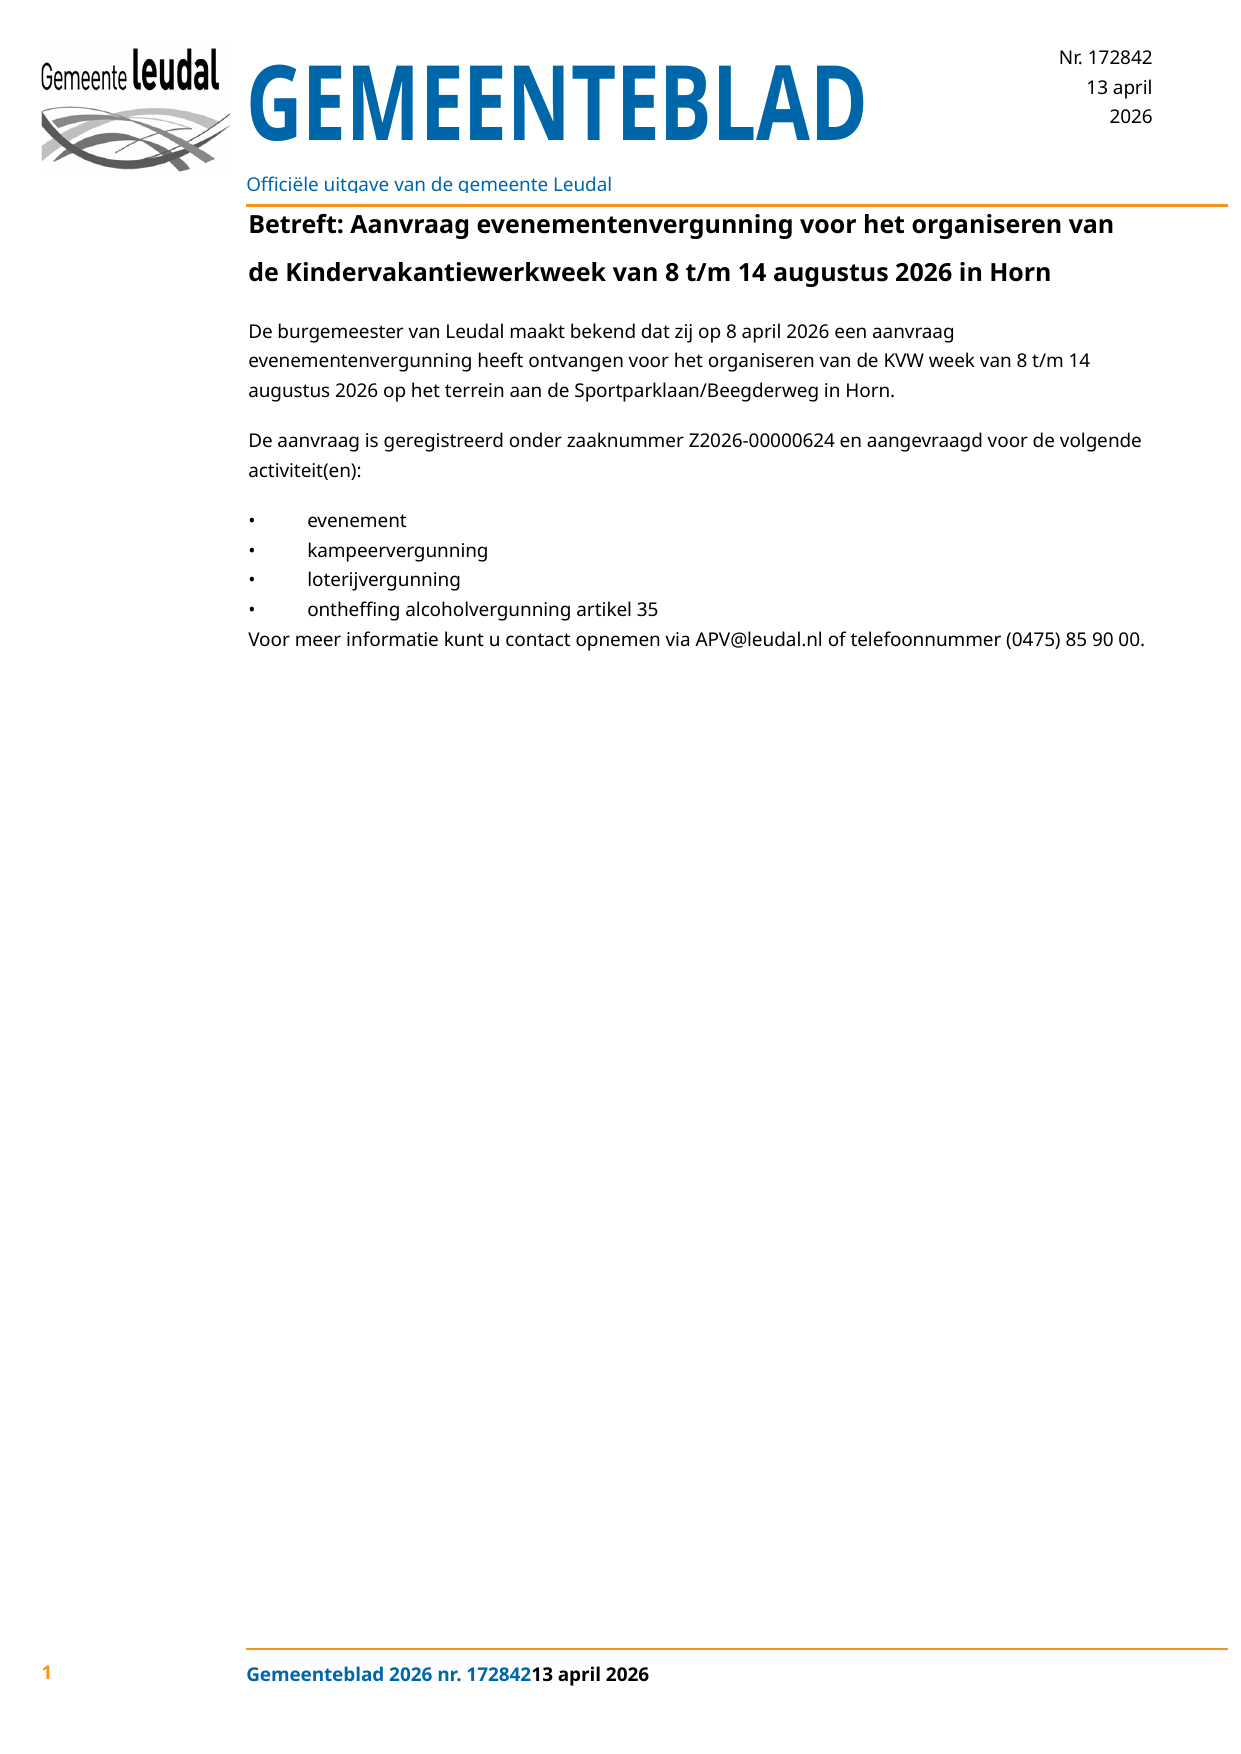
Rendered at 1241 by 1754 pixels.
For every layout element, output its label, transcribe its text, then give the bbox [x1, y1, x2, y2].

list kampeervergunning [248, 537, 1152, 563]
text Voor meer informatie kunt u contact opnemen via APV@leudal.nl of telefoonnummer (0475) 85 90 00. [248, 626, 1152, 652]
text De burgemeester van Leudal maakt bekend dat zij op 8 april 2026 een aanvraag evenementenvergunning heeft ontvangen voor het organiseren van de KVW week van 8 t/m 14 augustus 2026 op het terrein aan de Sportparklaan/Beegderweg in Horn. [248, 318, 1152, 403]
list loterijvergunning [248, 567, 1152, 592]
text Betreft: Aanvraag evenementenvergunning voor het organiseren van de Kindervakantiewerkweek van 8 t/m 14 augustus 2026 in Horn [248, 207, 1152, 288]
list evenement [248, 507, 1152, 533]
list ontheffing alcoholvergunning artikel 35 [248, 596, 1152, 622]
text De aanvraag is geregistreerd onder zaaknummer Z2026-00000624 en aangevraagd voor de volgende activiteit(en): [248, 427, 1152, 483]
picture [41, 47, 231, 172]
